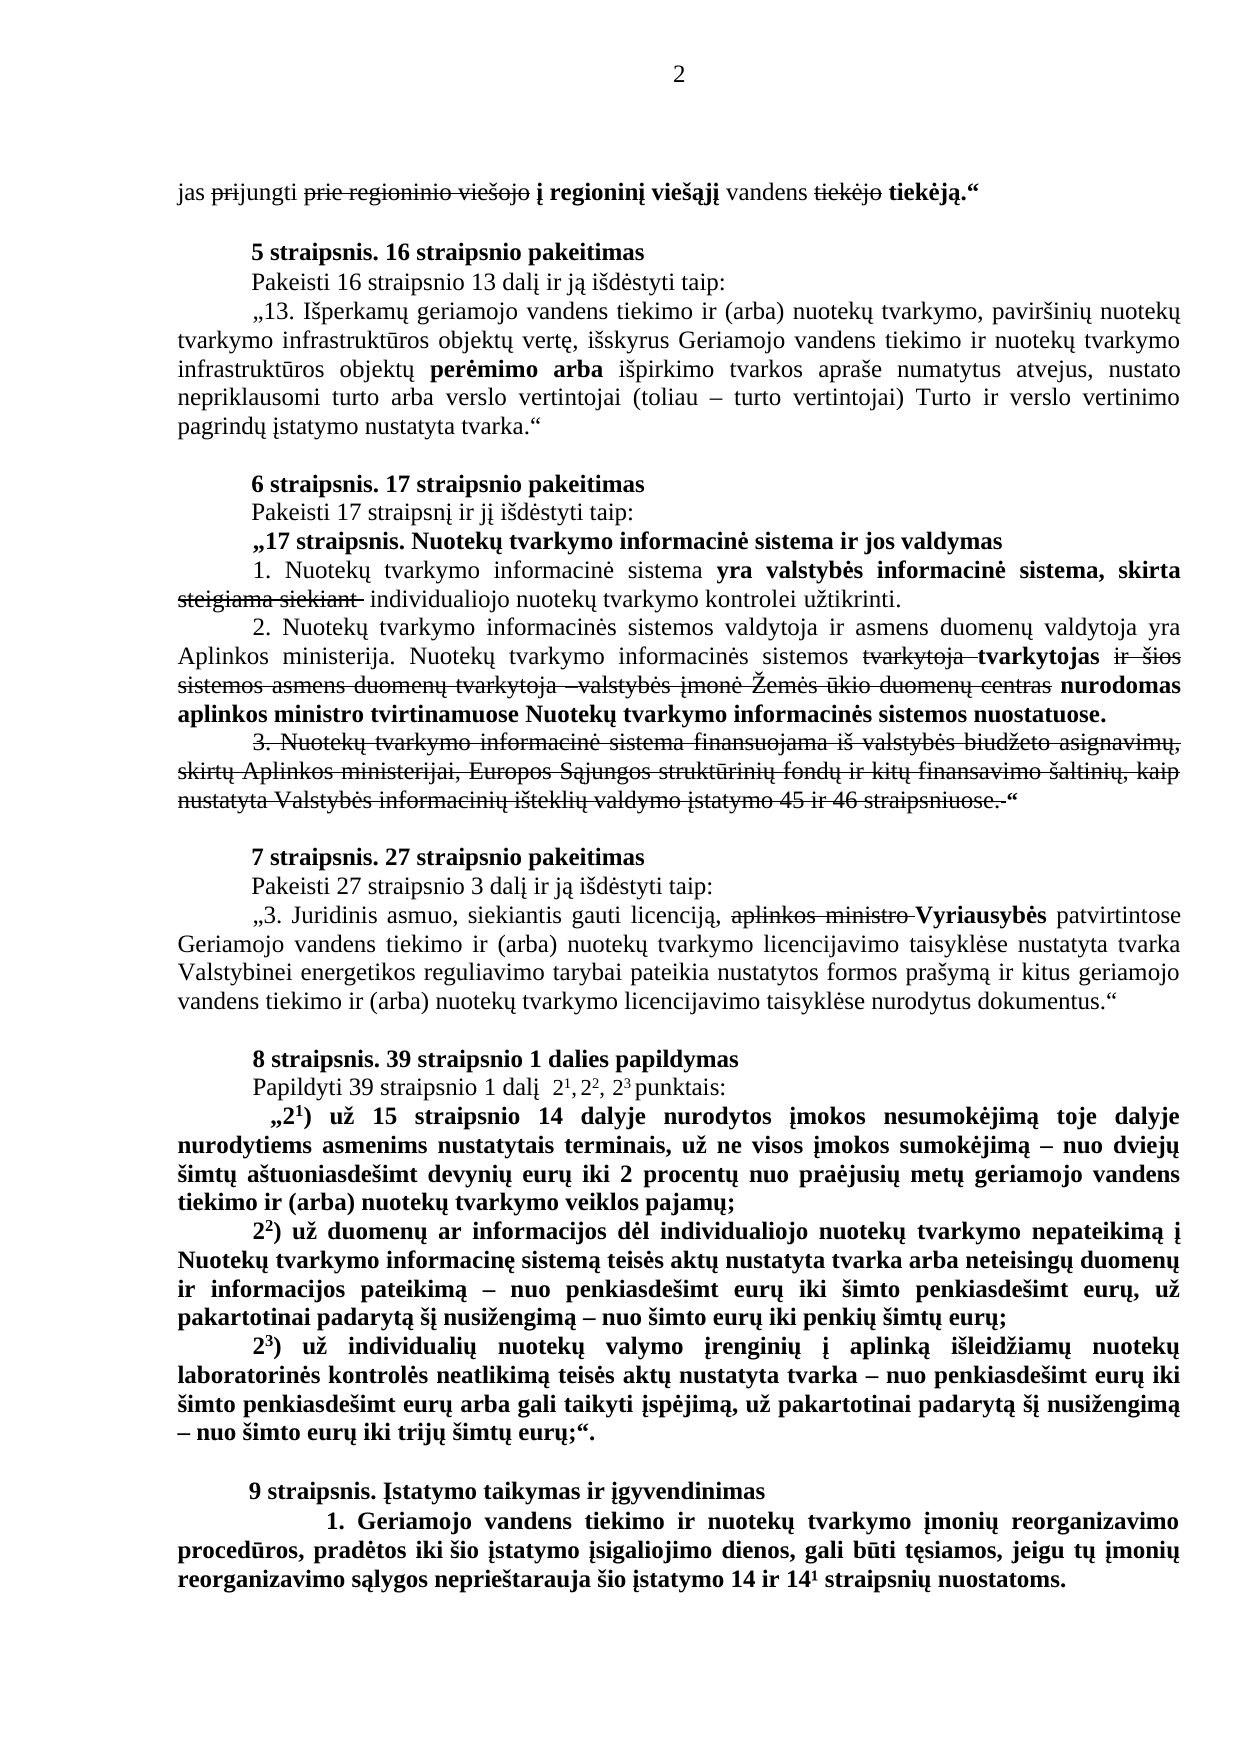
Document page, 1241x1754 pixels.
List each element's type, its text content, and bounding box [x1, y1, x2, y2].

text 6 straipsnis. 17 straipsnio pakeitimas [177, 469, 1181, 497]
text 7 straipsnis. 27 straipsnio pakeitimas [177, 842, 1181, 871]
text „3. Juridinis asmuo, siekiantis gauti licenciją, aplinkos ministro Vyriausybės patvirtintose Geriamojo vandens tiekimo ir (arba) nuotekų tvarkymo licencijavimo taisyklėse nustatyta tvarka Valstybinei energetikos reguliavimo tarybai pateikia nustatytos formos prašymą ir kitus geriamojo vandens tiekimo ir (arba) nuotekų tvarkymo licencijavimo taisyklėse nurodytus dokumentus.“ [177, 900, 1181, 1015]
text 5 straipsnis. 16 straipsnio pakeitimas [177, 237, 1181, 266]
text „13. Išperkamų geriamojo vandens tiekimo ir (arba) nuotekų tvarkymo, paviršinių nuotekų tvarkymo infrastruktūros objektų vertę, išskyrus Geriamojo vandens tiekimo ir nuotekų tvarkymo infrastruktūros objektų perėmimo arba išpirkimo tvarkos apraše numatytus atvejus, nustato nepriklausomi turto arba verslo vertintojai (toliau – turto vertintojai) Turto ir verslo vertinimo pagrindų įstatymo nustatyta tvarka.“ [177, 296, 1181, 440]
text 8 straipsnis. 39 straipsnio 1 dalies papildymas [177, 1044, 1181, 1072]
text 2. Nuotekų tvarkymo informacinės sistemos valdytoja ir asmens duomenų valdytoja yra Aplinkos ministerija. Nuotekų tvarkymo informacinės sistemos tvarkytoja tvarkytojas ir šios sistemos asmens duomenų tvarkytoja –valstybės įmonė Žemės ūkio duomenų centras nurodomas aplinkos ministro tvirtinamuose Nuotekų tvarkymo informacinės sistemos nuostatuose. [177, 612, 1181, 727]
text Pakeisti 16 straipsnio 13 dalį ir ją išdėstyti taip: [177, 267, 1181, 296]
text 1. Geriamojo vandens tiekimo ir nuotekų tvarkymo įmonių reorganizavimo procedūros, pradėtos iki šio įstatymo įsigaliojimo dienos, gali būti tęsiamos, jeigu tų įmonių reorganizavimo sąlygos neprieštarauja šio įstatymo 14 ir 14¹ straipsnių nuostatoms. [177, 1506, 1181, 1592]
text „17 straipsnis. Nuotekų tvarkymo informacinė sistema ir jos valdymas [177, 526, 1181, 555]
text 3. Nuotekų tvarkymo informacinė sistema finansuojama iš valstybės biudžeto asignavimų, skirtų Aplinkos ministerijai, Europos Sąjungos struktūrinių fondų ir kitų finansavimo šaltinių, kaip nustatyta Valstybės informacinių išteklių valdymo įstatymo 45 ir 46 straipsniuose. “ [177, 727, 1181, 814]
text 22) už duomenų ar informacijos dėl individualiojo nuotekų tvarkymo nepateikimą į Nuotekų tvarkymo informacinę sistemą teisės aktų nustatyta tvarka arba neteisingų duomenų ir informacijos pateikimą – nuo penkiasdešimt eurų iki šimto penkiasdešimt eurų, už pakartotinai padarytą šį nusižengimą – nuo šimto eurų iki penkių šimtų eurų; [177, 1216, 1181, 1331]
text Pakeisti 17 straipsnį ir jį išdėstyti taip: [177, 497, 1181, 526]
text jas prijungti prie regioninio viešojo į regioninį viešąjį vandens tiekėjo tiekėją.“ [177, 177, 1181, 206]
text Papildyti 39 straipsnio 1 dalį 21, 22, 23 punktais: [177, 1072, 1181, 1101]
text „21) už 15 straipsnio 14 dalyje nurodytos įmokos nesumokėjimą toje dalyje nurodytiems asmenims nustatytais terminais, už ne visos įmokos sumokėjimą – nuo dviejų šimtų aštuoniasdešimt devynių eurų iki 2 procentų nuo praėjusių metų geriamojo vandens tiekimo ir (arba) nuotekų tvarkymo veiklos pajamų; [177, 1101, 1181, 1216]
text 9 straipsnis. Įstatymo taikymas ir įgyvendinimas [177, 1475, 1181, 1506]
text 1. Nuotekų tvarkymo informacinė sistema yra valstybės informacinė sistema, skirta steigiama siekiant individualiojo nuotekų tvarkymo kontrolei užtikrinti. [177, 555, 1181, 612]
text 23) už individualių nuotekų valymo įrenginių į aplinką išleidžiamų nuotekų laboratorinės kontrolės neatlikimą teisės aktų nustatyta tvarka – nuo penkiasdešimt eurų iki šimto penkiasdešimt eurų arba gali taikyti įspėjimą, už pakartotinai padarytą šį nusižengimą – nuo šimto eurų iki trijų šimtų eurų;“. [177, 1331, 1181, 1446]
text Pakeisti 27 straipsnio 3 dalį ir ją išdėstyti taip: [177, 871, 1181, 900]
